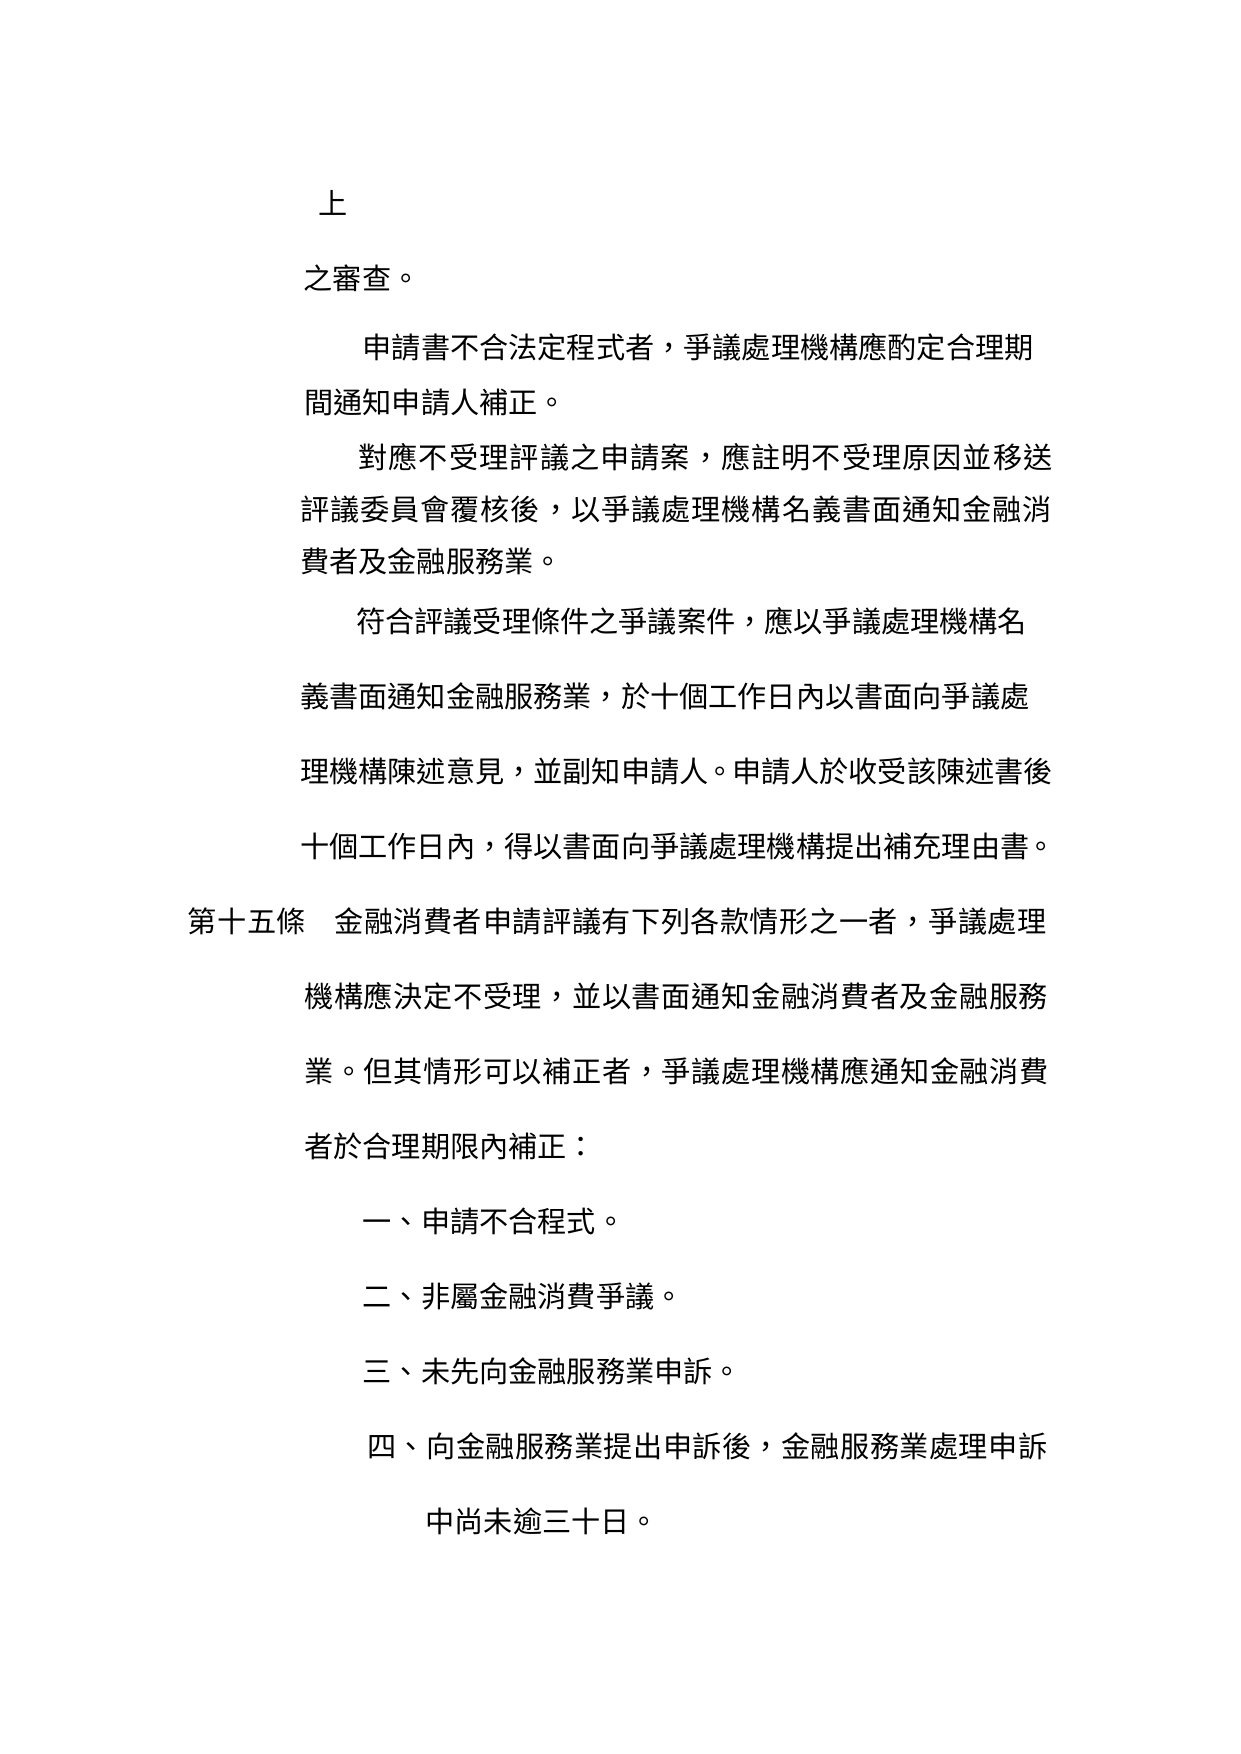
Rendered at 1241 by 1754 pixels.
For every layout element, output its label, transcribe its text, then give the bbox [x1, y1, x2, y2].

text 四、向金融服務業提出申訴後，金融服務業處理申訴中尚未逾三十日。 [367, 1408, 1049, 1558]
text 三、未先向金融服務業申訴。 [187, 1333, 1049, 1408]
text 第十五條 金融消費者申請評議有下列各款情形之一者，爭議處理機構應決定不受理，並以書面通知金融消費者及金融服務業。但其情形可以補正者，爭議處理機構應通知金融消費者於合理期限內補正： [187, 883, 1049, 1183]
text 一、申請不合程式。 [187, 1183, 1049, 1258]
text 對應不受理評議之申請案，應註明不受理原因並移送評議委員會覆核後，以爭議處理機構名義書面通知金融消費者及金融服務業。 [300, 426, 1053, 583]
text 上 [303, 164, 1053, 239]
text 間通知申請人補正。 [187, 372, 1053, 424]
text 之審查。 [303, 239, 1053, 314]
text 二、非屬金融消費爭議。 [187, 1258, 1049, 1333]
text 申請書不合法定程式者，爭議處理機構應酌定合理期 [187, 317, 1053, 369]
text 符合評議受理條件之爭議案件，應以爭議處理機構名義書面通知金融服務業，於十個工作日內以書面向爭議處理機構陳述意見，並副知申請人。申請人於收受該陳述書後十個工作日內，得以書面向爭議處理機構提出補充理由書。 [300, 583, 1053, 883]
